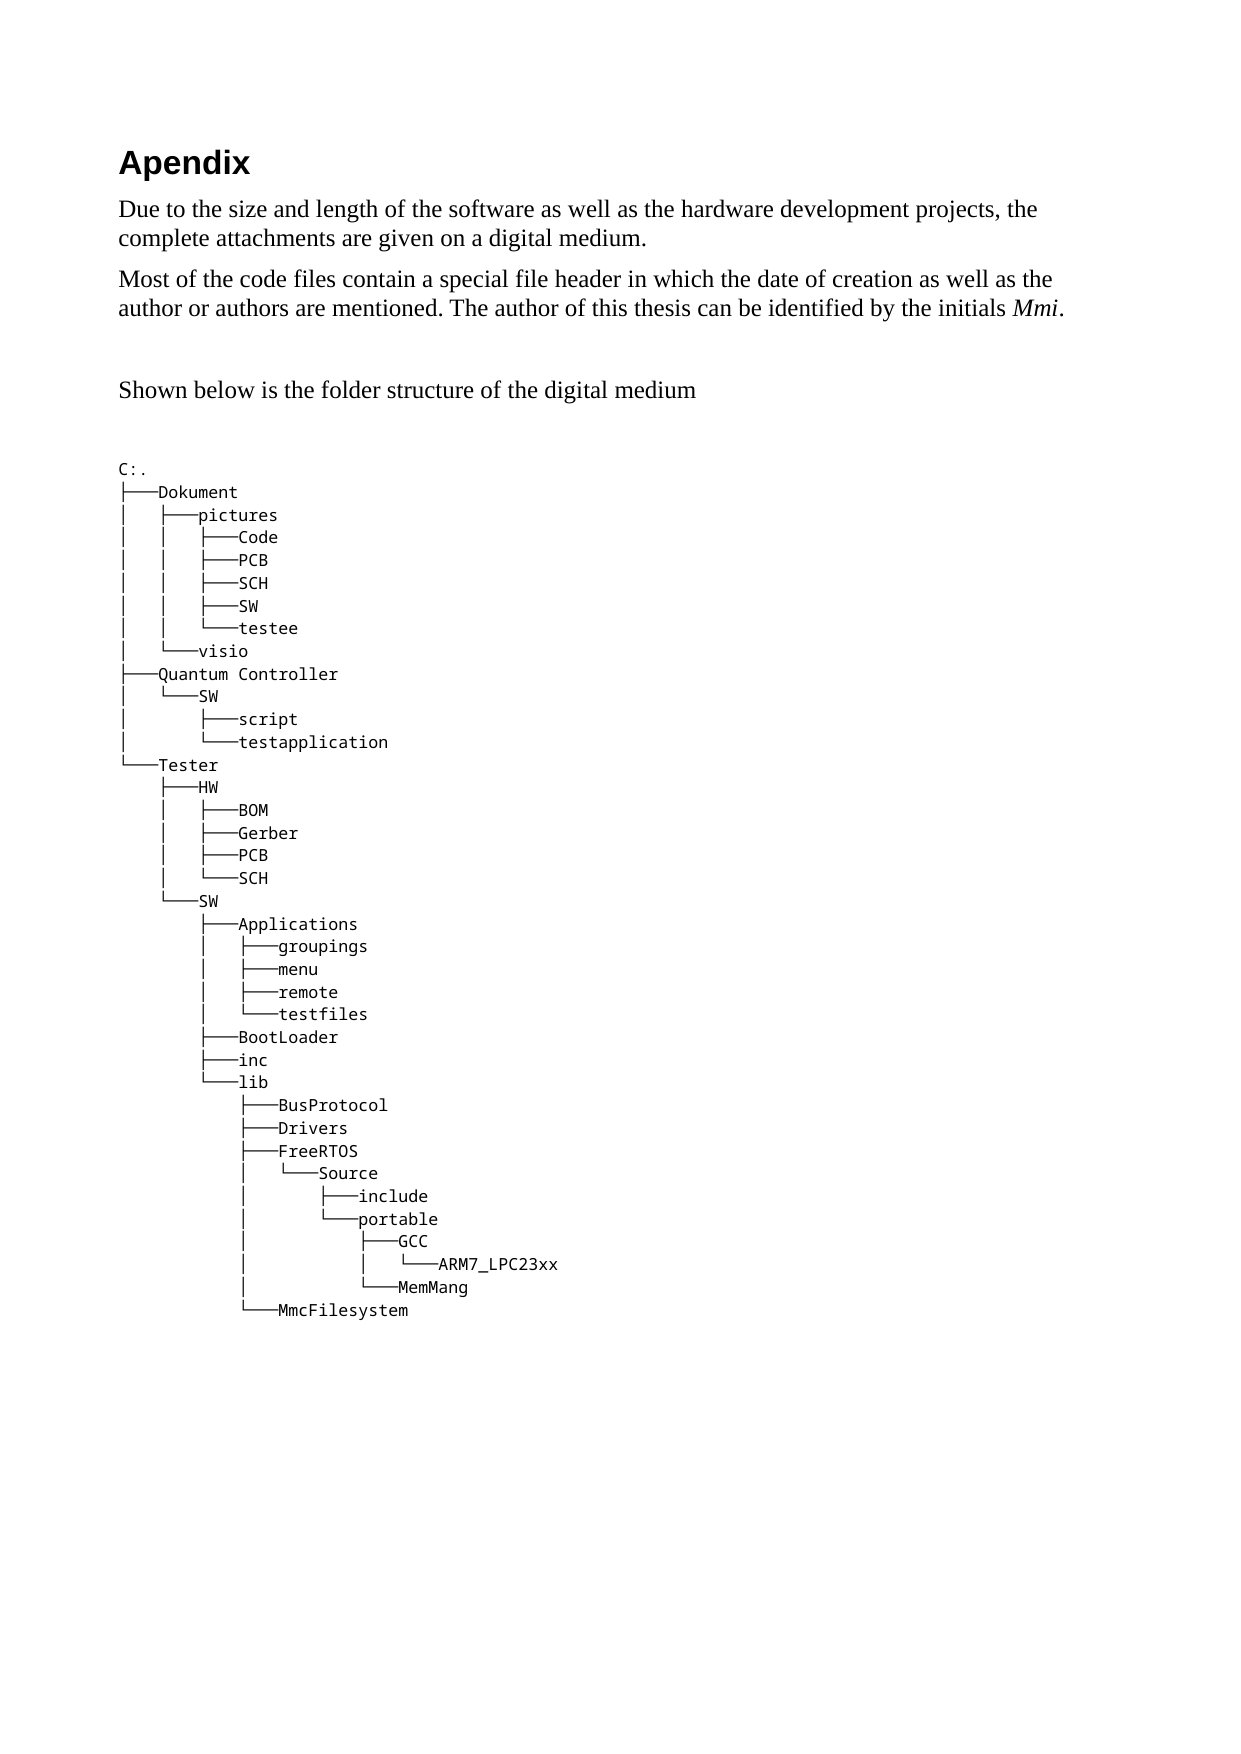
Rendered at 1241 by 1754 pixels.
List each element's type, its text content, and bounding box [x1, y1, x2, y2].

text ├───Drivers [118, 1117, 1122, 1139]
text ├───BusProtocol [118, 1094, 1122, 1117]
text │ │ ├───PCB [118, 549, 1122, 572]
text └───Tester [118, 753, 1122, 776]
text │ ├───groupings [118, 935, 1122, 958]
text │ └───SCH [118, 867, 1122, 889]
text │ ├───menu [118, 958, 1122, 980]
text │ ├───remote [118, 980, 1122, 1003]
text │ │ ├───SW [118, 594, 1122, 617]
text ├───Applications [118, 912, 1122, 935]
text │ └───portable [118, 1207, 1122, 1230]
text │ │ ├───SCH [118, 572, 1122, 594]
subtitle Apendix [118, 143, 1122, 182]
text │ ├───pictures [118, 503, 1122, 526]
text │ ├───PCB [118, 844, 1122, 867]
text │ │ └───ARM7_LPC23xx [118, 1253, 1122, 1276]
text │ └───visio [118, 640, 1122, 662]
text └───lib [118, 1071, 1122, 1094]
text │ └───testapplication [118, 731, 1122, 753]
text ├───FreeRTOS [118, 1139, 1122, 1162]
text ├───HW [118, 776, 1122, 799]
text Due to the size and length of the software as well as the hardware development projects, the complete attachments are given on a digital medium. [118, 194, 1122, 252]
text │ └───Source [118, 1162, 1122, 1185]
text │ └───SW [118, 685, 1122, 708]
text │ └───testfiles [118, 1003, 1122, 1026]
text Shown below is the folder structure of the digital medium [118, 376, 1122, 404]
text ├───inc [118, 1048, 1122, 1071]
text ├───Quantum Controller [118, 662, 1122, 685]
text │ ├───BOM [118, 799, 1122, 821]
text Most of the code files contain a special file header in which the date of creation as well as the author or authors are mentioned. The author of this thesis can be identified by the initials Mmi. [118, 264, 1122, 322]
text └───MmcFilesystem [118, 1298, 1122, 1321]
text │ └───MemMang [118, 1276, 1122, 1298]
text │ │ └───testee [118, 617, 1122, 640]
text │ ├───include [118, 1185, 1122, 1207]
text └───SW [118, 889, 1122, 912]
text ├───BootLoader [118, 1026, 1122, 1048]
text │ │ ├───Code [118, 526, 1122, 549]
text ├───Dokument [118, 481, 1122, 503]
text │ ├───script [118, 708, 1122, 731]
text C:. [118, 458, 1122, 481]
text │ ├───Gerber [118, 821, 1122, 844]
text │ ├───GCC [118, 1230, 1122, 1253]
